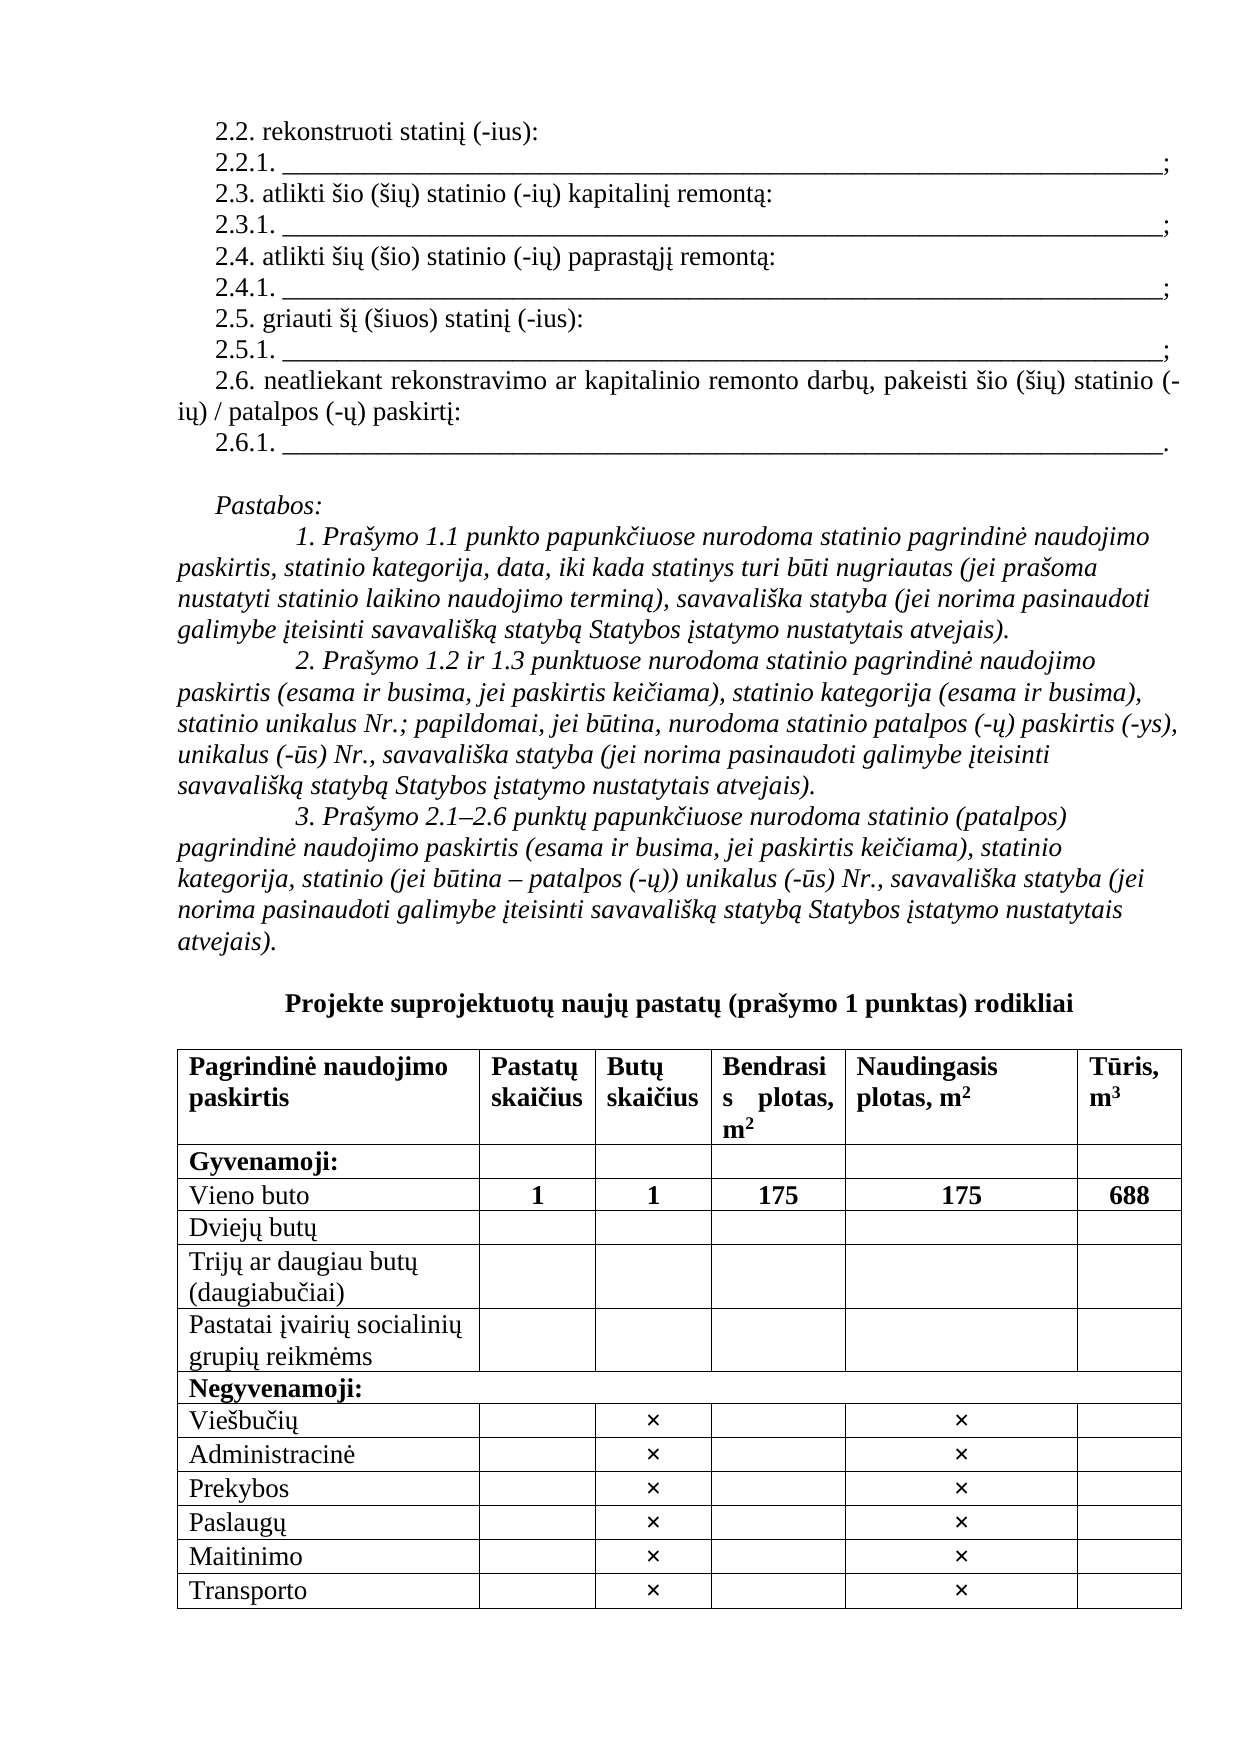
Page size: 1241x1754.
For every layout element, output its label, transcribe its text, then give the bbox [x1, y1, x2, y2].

table_cell [480, 1506, 595, 1539]
table_cell [1078, 1574, 1181, 1607]
table_cell [480, 1245, 595, 1307]
table_cell 175 [712, 1179, 845, 1210]
table_cell [480, 1404, 595, 1437]
table_cell [480, 1540, 595, 1573]
text 2. Prašymo 1.2 ir 1.3 punktuose nurodoma statinio pagrindinė naudojimo paskirtis (esama ir busima, jei paskirtis keičiama), statinio kategorija (esama ir busima), statinio unikalus Nr.; papildomai, jei būtina, nurodoma statinio patalpos (-ų) paskirtis (-ys), unikalus (-ūs) Nr., savavališka statyba (jei norima pasinaudoti galimybe įteisinti savavališką statybą Statybos įstatymo nustatytais atvejais). [177, 644, 1181, 800]
table_cell [712, 1245, 845, 1307]
table_cell × [846, 1438, 1077, 1471]
table_cell × [846, 1540, 1077, 1573]
table_cell Dviejų butų [178, 1211, 479, 1244]
table_cell 1 [596, 1179, 711, 1210]
table_cell [596, 1309, 711, 1371]
table_cell [1078, 1472, 1181, 1505]
table_header Tūris, m3 [1078, 1050, 1181, 1144]
table_cell [846, 1145, 1077, 1178]
text 2.6.1. _________________________________________________________________. [177, 426, 1181, 458]
table_cell [1078, 1211, 1181, 1244]
table_cell [480, 1574, 595, 1607]
text Pastabos: [177, 489, 1181, 520]
table_cell Prekybos [178, 1472, 479, 1505]
table_cell [1078, 1245, 1181, 1307]
table_cell [480, 1145, 595, 1178]
table_cell [712, 1472, 845, 1505]
table_cell [846, 1309, 1077, 1371]
table_cell × [596, 1540, 711, 1573]
table_header Bendrasis plotas, m2 [712, 1050, 845, 1144]
table_cell [596, 1211, 711, 1244]
table_cell Paslaugų [178, 1506, 479, 1539]
table_cell [712, 1211, 845, 1244]
table_cell [1078, 1506, 1181, 1539]
table_header Pastatų skaičius [480, 1050, 595, 1144]
table_cell 175 [846, 1179, 1077, 1210]
table_cell [712, 1506, 845, 1539]
table_cell Trijų ar daugiau butų (daugiabučiai) [178, 1245, 479, 1307]
table_cell [712, 1438, 845, 1471]
table_cell [1078, 1540, 1181, 1573]
table_header Naudingasis plotas, m2 [846, 1050, 1077, 1144]
table_cell Transporto [178, 1574, 479, 1607]
table_cell [712, 1145, 845, 1178]
table_cell [846, 1211, 1077, 1244]
table_cell [480, 1309, 595, 1371]
table_cell Maitinimo [178, 1540, 479, 1573]
table_cell × [846, 1574, 1077, 1607]
text 2.5.1. _________________________________________________________________; [177, 333, 1181, 364]
table_cell [480, 1438, 595, 1471]
table_cell [846, 1245, 1077, 1307]
text 2.2. rekonstruoti statinį (-ius): [177, 115, 1181, 146]
table_header Butų skaičius [596, 1050, 711, 1144]
table_cell [712, 1540, 845, 1573]
table_cell [1078, 1404, 1181, 1437]
table_cell × [846, 1472, 1077, 1505]
table_cell × [596, 1472, 711, 1505]
text Projekte suprojektuotų naujų pastatų (prašymo 1 punktas) rodikliai [177, 987, 1181, 1018]
table_cell [1078, 1309, 1181, 1371]
table_cell Vieno buto [178, 1179, 479, 1210]
text 1. Prašymo 1.1 punkto papunkčiuose nurodoma statinio pagrindinė naudojimo paskirtis, statinio kategorija, data, iki kada statinys turi būti nugriautas (jei prašoma nustatyti statinio laikino naudojimo terminą), savavališka statyba (jei norima pasinaudoti galimybe įteisinti savavališką statybą Statybos įstatymo nustatytais atvejais). [177, 520, 1181, 644]
table_cell 688 [1078, 1179, 1181, 1210]
table_cell Gyvenamoji: [178, 1145, 479, 1178]
table_cell × [596, 1506, 711, 1539]
table_cell [480, 1472, 595, 1505]
table_cell [1078, 1145, 1181, 1178]
table_cell [712, 1574, 845, 1607]
text 2.3. atlikti šio (šių) statinio (-ių) kapitalinį remontą: [177, 177, 1181, 208]
table_cell [712, 1309, 845, 1371]
table_cell × [846, 1404, 1077, 1437]
table_cell Pastatai įvairių socialinių grupių reikmėms [178, 1309, 479, 1371]
table_cell × [596, 1438, 711, 1471]
table_cell [1078, 1438, 1181, 1471]
table_cell Viešbučių [178, 1404, 479, 1437]
table_cell [596, 1145, 711, 1178]
text 3. Prašymo 2.1–2.6 punktų papunkčiuose nurodoma statinio (patalpos) pagrindinė naudojimo paskirtis (esama ir busima, jei paskirtis keičiama), statinio kategorija, statinio (jei būtina – patalpos (-ų)) unikalus (-ūs) Nr., savavališka statyba (jei norima pasinaudoti galimybe įteisinti savavališką statybą Statybos įstatymo nustatytais atvejais). [177, 800, 1181, 956]
text 2.2.1. _________________________________________________________________; [177, 146, 1181, 177]
table_cell Negyvenamoji: [178, 1372, 1181, 1403]
text 2.4. atlikti šių (šio) statinio (-ių) paprastąjį remontą: [177, 239, 1181, 271]
table_cell × [596, 1574, 711, 1607]
table_cell × [596, 1404, 711, 1437]
text 2.6. neatliekant rekonstravimo ar kapitalinio remonto darbų, pakeisti šio (šių) statinio (-ių) / patalpos (-ų) paskirtį: [177, 364, 1181, 426]
table_cell Administracinė [178, 1438, 479, 1471]
table_cell [596, 1245, 711, 1307]
table_cell 1 [480, 1179, 595, 1210]
text 2.4.1. _________________________________________________________________; [177, 271, 1181, 302]
text 2.3.1. _________________________________________________________________; [177, 208, 1181, 239]
table_cell × [846, 1506, 1077, 1539]
table_cell [480, 1211, 595, 1244]
table_cell [712, 1404, 845, 1437]
text 2.5. griauti šį (šiuos) statinį (-ius): [177, 302, 1181, 333]
table_header Pagrindinė naudojimo paskirtis [178, 1050, 479, 1144]
